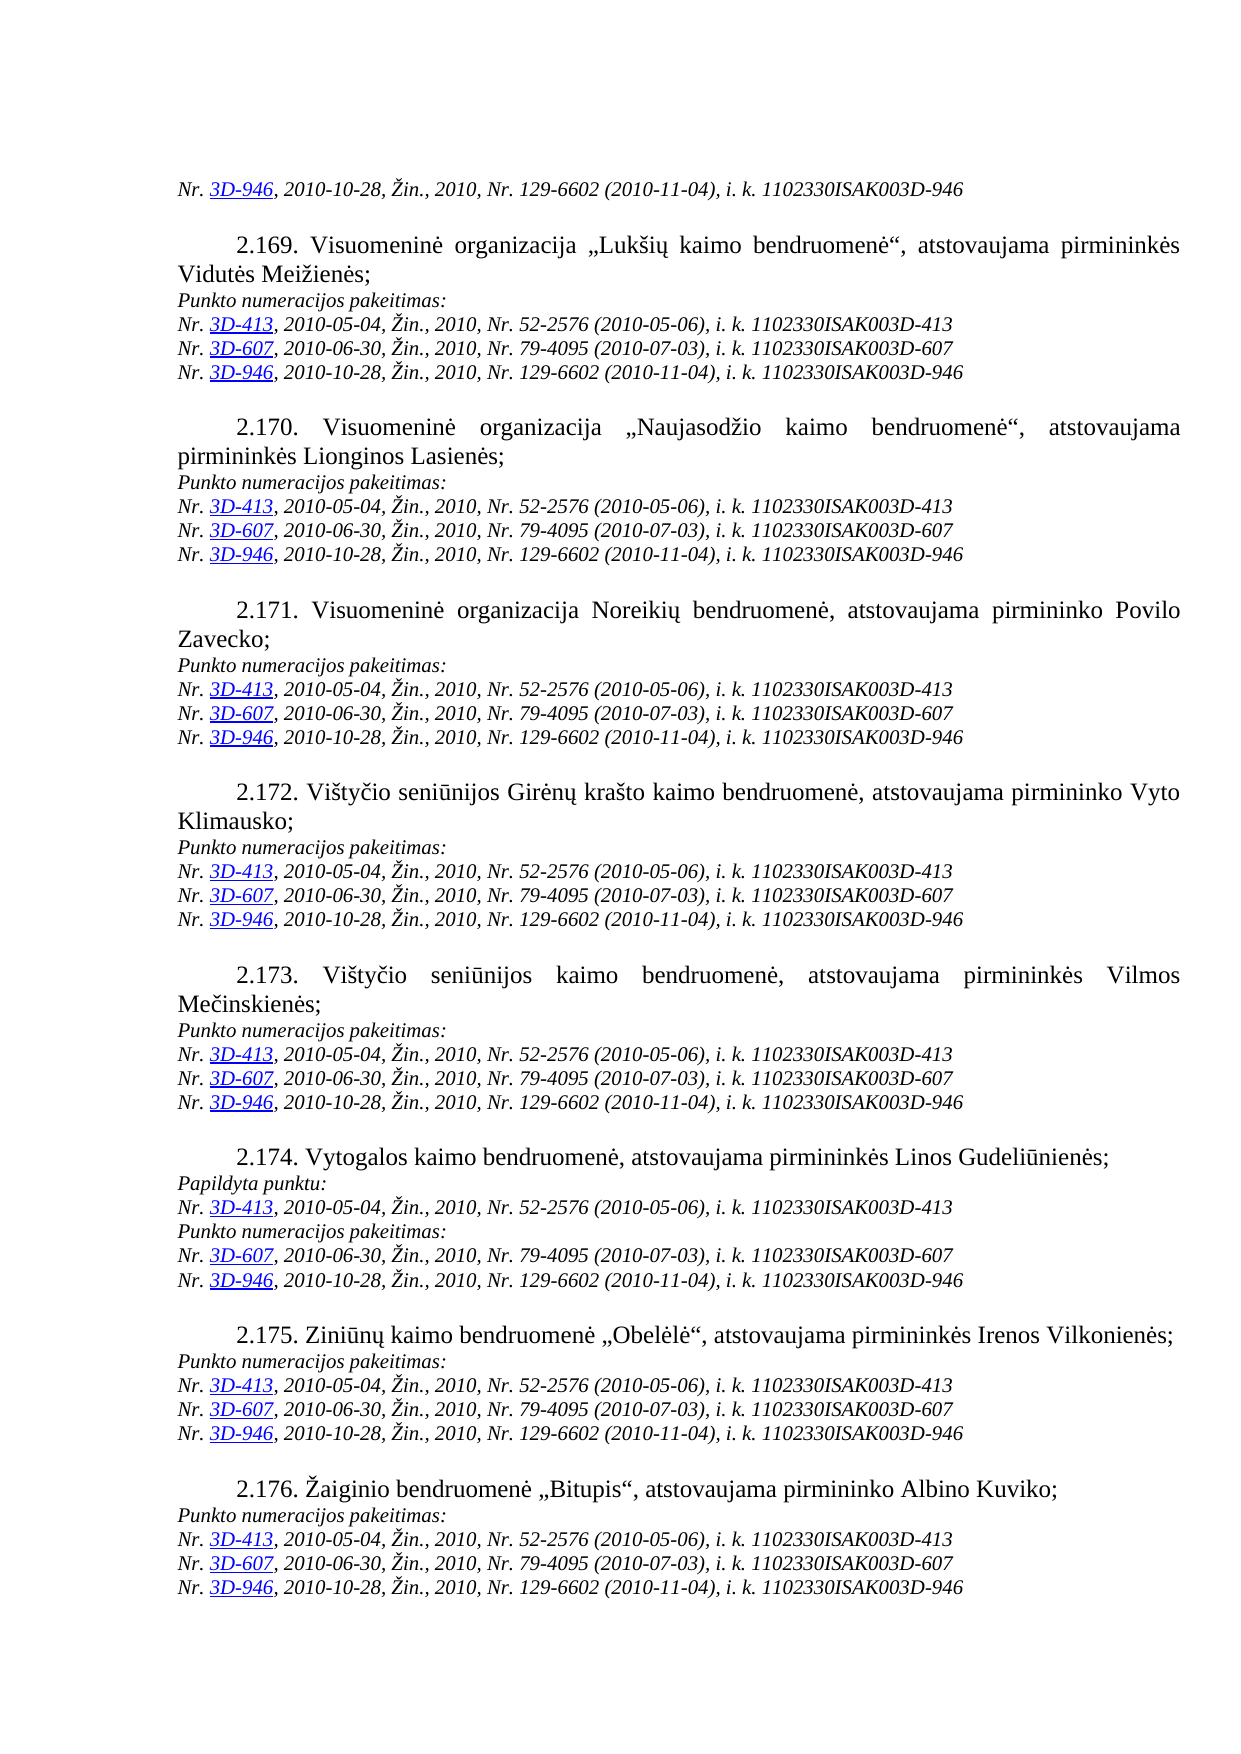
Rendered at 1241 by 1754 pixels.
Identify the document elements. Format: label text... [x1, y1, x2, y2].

text Nr. 3D-607, 2010-06-30, Žin., 2010, Nr. 79-4095 (2010-07-03), i. k. 1102330ISAK003D-607 [177, 1066, 1181, 1090]
text Punkto numeracijos pakeitimas: [177, 835, 1181, 859]
text Nr. 3D-413, 2010-05-04, Žin., 2010, Nr. 52-2576 (2010-05-06), i. k. 1102330ISAK003D-413 [177, 1373, 1181, 1397]
text 2.169. Visuomeninė organizacija „Lukšių kaimo bendruomenė“, atstovaujama pirmininkės Vidutės Meižienės; [177, 230, 1181, 287]
text Nr. 3D-607, 2010-06-30, Žin., 2010, Nr. 79-4095 (2010-07-03), i. k. 1102330ISAK003D-607 [177, 1551, 1181, 1575]
text Nr. 3D-413, 2010-05-04, Žin., 2010, Nr. 52-2576 (2010-05-06), i. k. 1102330ISAK003D-413 [177, 494, 1181, 518]
text Nr. 3D-946, 2010-10-28, Žin., 2010, Nr. 129-6602 (2010-11-04), i. k. 1102330ISAK003D-946 [177, 542, 1181, 566]
text 2.176. Žaiginio bendruomenė „Bitupis“, atstovaujama pirmininko Albino Kuviko; [177, 1474, 1181, 1503]
text Nr. 3D-946, 2010-10-28, Žin., 2010, Nr. 129-6602 (2010-11-04), i. k. 1102330ISAK003D-946 [177, 907, 1181, 931]
text Nr. 3D-413, 2010-05-04, Žin., 2010, Nr. 52-2576 (2010-05-06), i. k. 1102330ISAK003D-413 [177, 859, 1181, 883]
text Nr. 3D-413, 2010-05-04, Žin., 2010, Nr. 52-2576 (2010-05-06), i. k. 1102330ISAK003D-413 [177, 677, 1181, 701]
text Nr. 3D-946, 2010-10-28, Žin., 2010, Nr. 129-6602 (2010-11-04), i. k. 1102330ISAK003D-946 [177, 725, 1181, 749]
text Punkto numeracijos pakeitimas: [177, 470, 1181, 494]
text Nr. 3D-607, 2010-06-30, Žin., 2010, Nr. 79-4095 (2010-07-03), i. k. 1102330ISAK003D-607 [177, 1397, 1181, 1421]
text Nr. 3D-413, 2010-05-04, Žin., 2010, Nr. 52-2576 (2010-05-06), i. k. 1102330ISAK003D-413 [177, 312, 1181, 336]
text 2.170. Visuomeninė organizacija „Naujasodžio kaimo bendruomenė“, atstovaujama pirmininkės Lionginos Lasienės; [177, 412, 1181, 470]
text Nr. 3D-946, 2010-10-28, Žin., 2010, Nr. 129-6602 (2010-11-04), i. k. 1102330ISAK003D-946 [177, 1421, 1181, 1445]
text Punkto numeracijos pakeitimas: [177, 1503, 1181, 1527]
text Nr. 3D-946, 2010-10-28, Žin., 2010, Nr. 129-6602 (2010-11-04), i. k. 1102330ISAK003D-946 [177, 1267, 1181, 1292]
text Nr. 3D-607, 2010-06-30, Žin., 2010, Nr. 79-4095 (2010-07-03), i. k. 1102330ISAK003D-607 [177, 518, 1181, 542]
text 2.172. Vištyčio seniūnijos Girėnų krašto kaimo bendruomenė, atstovaujama pirmininko Vyto Klimausko; [177, 777, 1181, 835]
text 2.175. Ziniūnų kaimo bendruomenė „Obelėlė“, atstovaujama pirmininkės Irenos Vilkonienės; [177, 1320, 1181, 1349]
text Nr. 3D-946, 2010-10-28, Žin., 2010, Nr. 129-6602 (2010-11-04), i. k. 1102330ISAK003D-946 [177, 360, 1181, 384]
text 2.174. Vytogalos kaimo bendruomenė, atstovaujama pirmininkės Linos Gudeliūnienės; [177, 1142, 1181, 1171]
text Punkto numeracijos pakeitimas: [177, 1219, 1181, 1243]
text 2.173. Vištyčio seniūnijos kaimo bendruomenė, atstovaujama pirmininkės Vilmos Mečinskienės; [177, 960, 1181, 1017]
text Nr. 3D-413, 2010-05-04, Žin., 2010, Nr. 52-2576 (2010-05-06), i. k. 1102330ISAK003D-413 [177, 1195, 1181, 1219]
text Nr. 3D-946, 2010-10-28, Žin., 2010, Nr. 129-6602 (2010-11-04), i. k. 1102330ISAK003D-946 [177, 177, 1181, 201]
text Punkto numeracijos pakeitimas: [177, 652, 1181, 677]
text Nr. 3D-413, 2010-05-04, Žin., 2010, Nr. 52-2576 (2010-05-06), i. k. 1102330ISAK003D-413 [177, 1527, 1181, 1551]
text Nr. 3D-607, 2010-06-30, Žin., 2010, Nr. 79-4095 (2010-07-03), i. k. 1102330ISAK003D-607 [177, 883, 1181, 907]
text Punkto numeracijos pakeitimas: [177, 1017, 1181, 1042]
text Nr. 3D-607, 2010-06-30, Žin., 2010, Nr. 79-4095 (2010-07-03), i. k. 1102330ISAK003D-607 [177, 1243, 1181, 1267]
text 2.171. Visuomeninė organizacija Noreikių bendruomenė, atstovaujama pirmininko Povilo Zavecko; [177, 595, 1181, 652]
text Punkto numeracijos pakeitimas: [177, 287, 1181, 312]
text Punkto numeracijos pakeitimas: [177, 1349, 1181, 1373]
text Nr. 3D-946, 2010-10-28, Žin., 2010, Nr. 129-6602 (2010-11-04), i. k. 1102330ISAK003D-946 [177, 1575, 1181, 1599]
text Nr. 3D-607, 2010-06-30, Žin., 2010, Nr. 79-4095 (2010-07-03), i. k. 1102330ISAK003D-607 [177, 336, 1181, 360]
text Nr. 3D-946, 2010-10-28, Žin., 2010, Nr. 129-6602 (2010-11-04), i. k. 1102330ISAK003D-946 [177, 1090, 1181, 1114]
text Nr. 3D-413, 2010-05-04, Žin., 2010, Nr. 52-2576 (2010-05-06), i. k. 1102330ISAK003D-413 [177, 1042, 1181, 1066]
text Nr. 3D-607, 2010-06-30, Žin., 2010, Nr. 79-4095 (2010-07-03), i. k. 1102330ISAK003D-607 [177, 701, 1181, 725]
text Papildyta punktu: [177, 1171, 1181, 1195]
